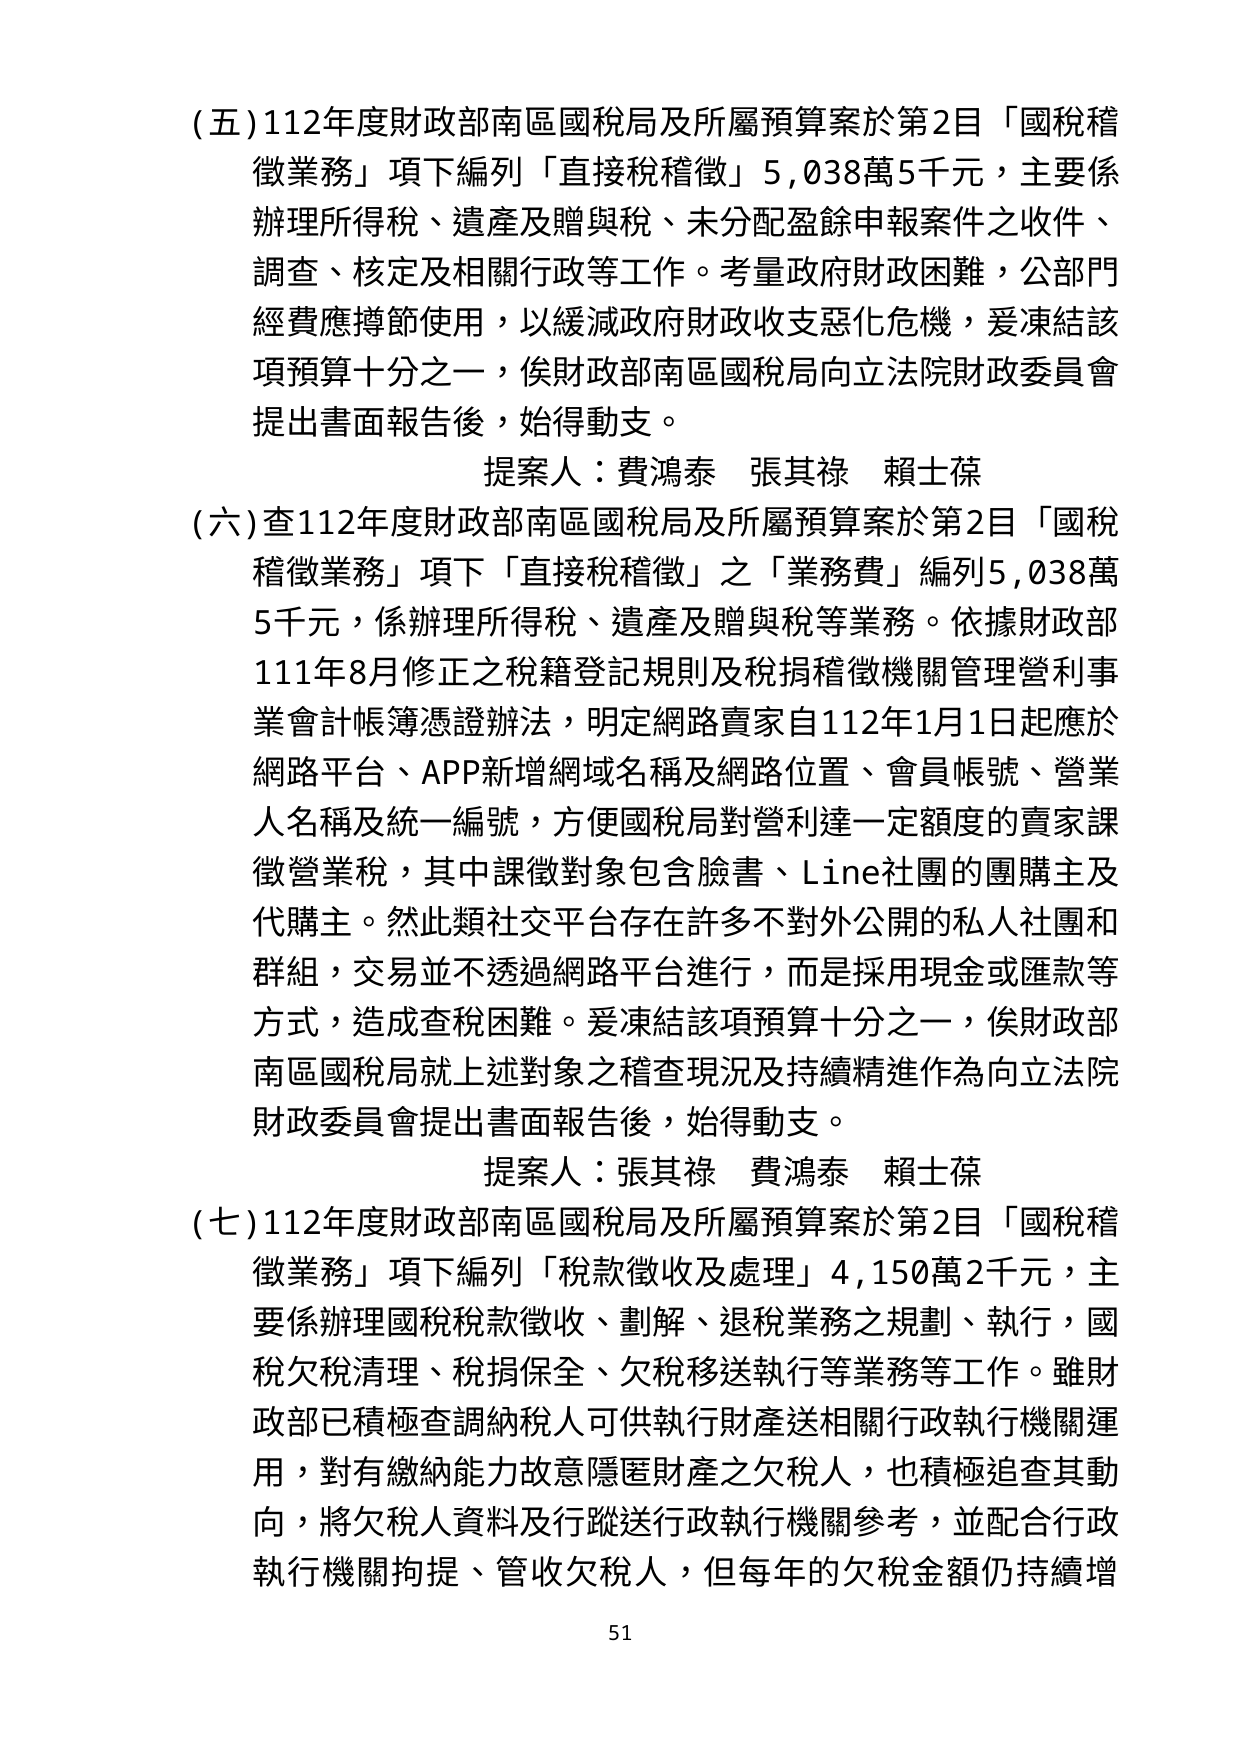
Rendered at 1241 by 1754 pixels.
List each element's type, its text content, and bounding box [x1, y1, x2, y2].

text 提案人：費鴻泰 張其祿 賴士葆 [483, 444, 1120, 494]
text (五)112年度財政部南區國稅局及所屬預算案於第2目「國稅稽徵業務」項下編列「直接稅稽徵」5,038萬5千元，主要係辦理所得稅、遺產及贈與稅、未分配盈餘申報案件之收件、調查、核定及相關行政等工作。考量政府財政困難，公部門經費應撙節使用，以緩減政府財政收支惡化危機，爰凍結該項預算十分之一，俟財政部南區國稅局向立法院財政委員會提出書面報告後，始得動支。 [120, 94, 1120, 444]
text (七)112年度財政部南區國稅局及所屬預算案於第2目「國稅稽徵業務」項下編列「稅款徵收及處理」4,150萬2千元，主要係辦理國稅稅款徵收、劃解、退稅業務之規劃、執行，國稅欠稅清理、稅捐保全、欠稅移送執行等業務等工作。雖財政部已積極查調納稅人可供執行財產送相關行政執行機關運用，對有繳納能力故意隱匿財產之欠稅人，也積極追查其動向，將欠稅人資料及行蹤送行政執行機關參考，並配合行政執行機關拘提、管收欠稅人，但每年的欠稅金額仍持續增 [120, 1194, 1120, 1594]
text (六)查112年度財政部南區國稅局及所屬預算案於第2目「國稅稽徵業務」項下「直接稅稽徵」之「業務費」編列5,038萬5千元，係辦理所得稅、遺產及贈與稅等業務。依據財政部111年8月修正之稅籍登記規則及稅捐稽徵機關管理營利事業會計帳簿憑證辦法，明定網路賣家自112年1月1日起應於網路平台、APP新增網域名稱及網路位置、會員帳號、營業人名稱及統一編號，方便國稅局對營利達一定額度的賣家課徵營業稅，其中課徵對象包含臉書、Line社團的團購主及代購主。然此類社交平台存在許多不對外公開的私人社團和群組，交易並不透過網路平台進行，而是採用現金或匯款等方式，造成查稅困難。爰凍結該項預算十分之一，俟財政部南區國稅局就上述對象之稽查現況及持續精進作為向立法院財政委員會提出書面報告後，始得動支。 [120, 494, 1120, 1144]
text 提案人：張其祿 費鴻泰 賴士葆 [483, 1144, 1120, 1194]
